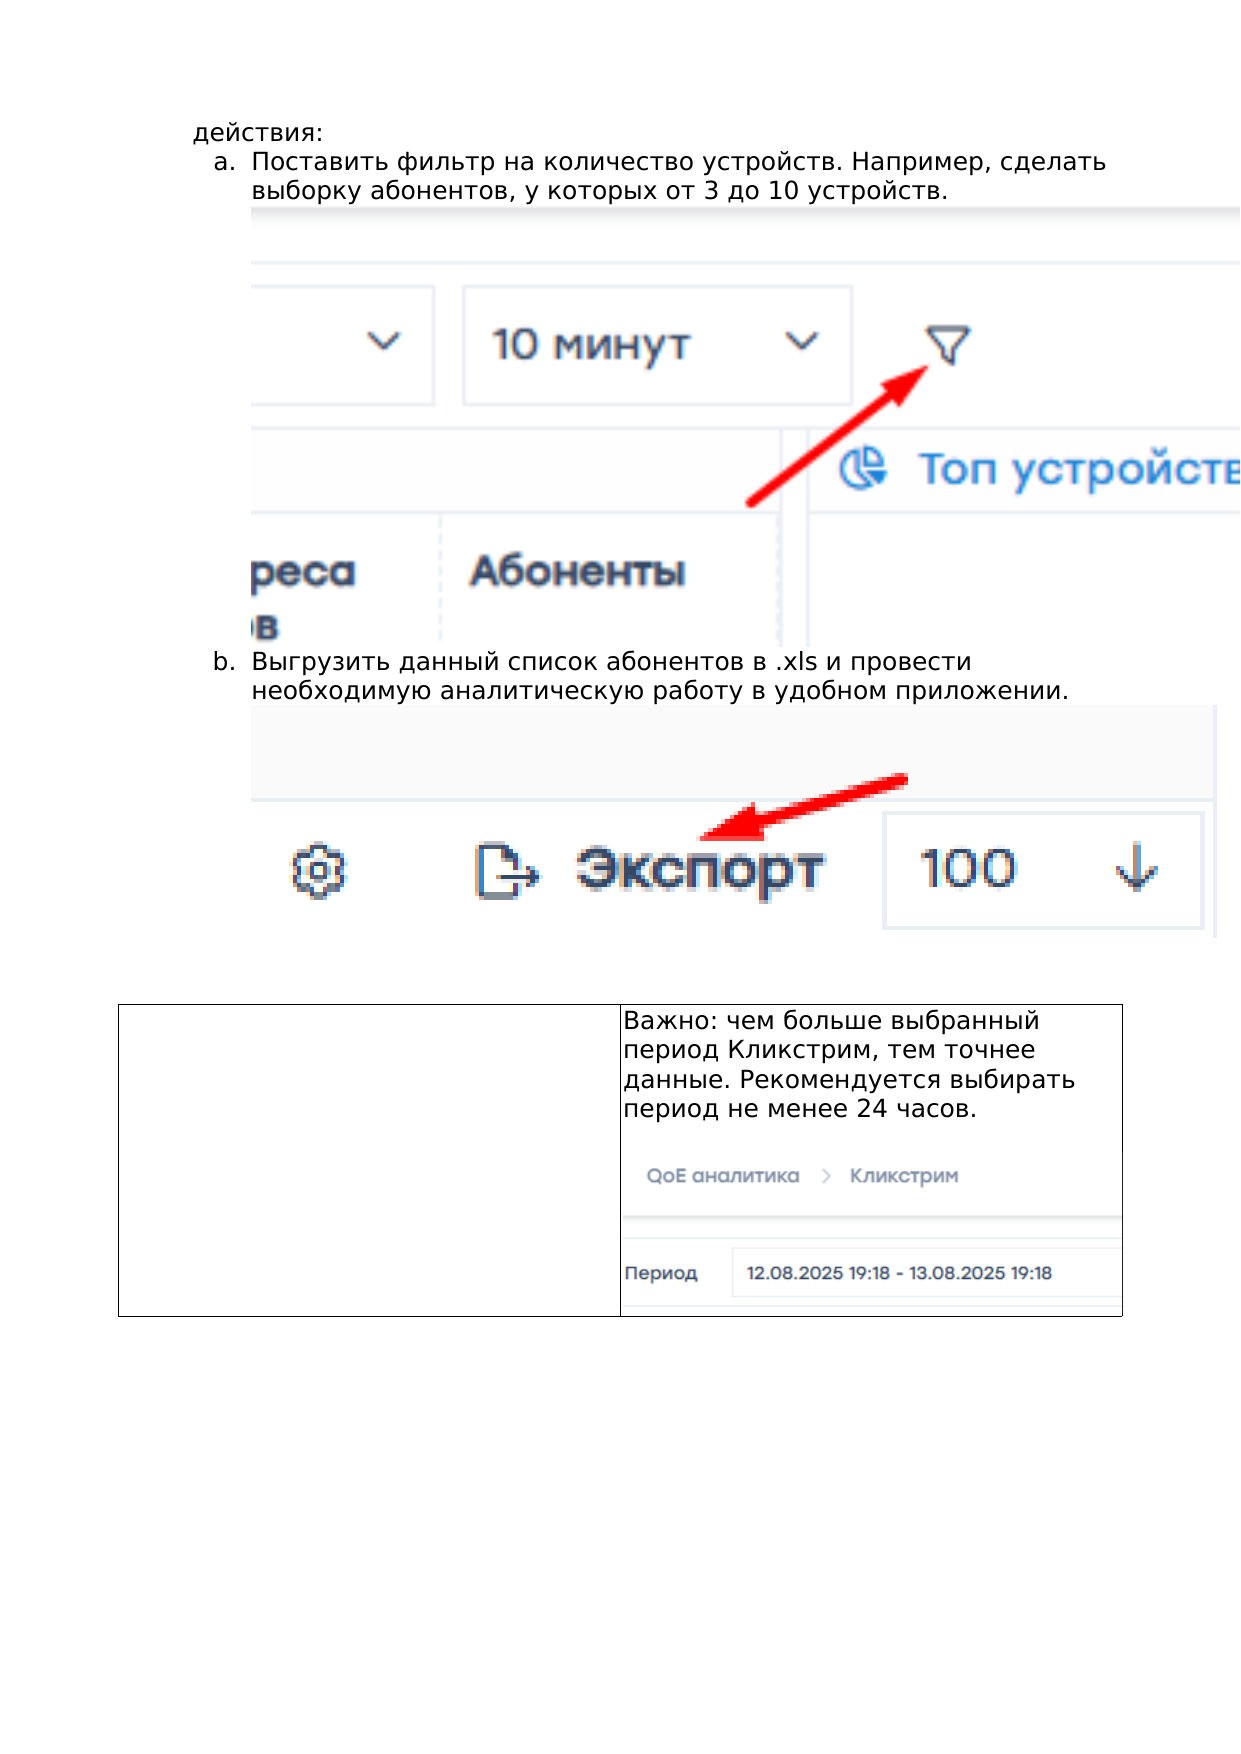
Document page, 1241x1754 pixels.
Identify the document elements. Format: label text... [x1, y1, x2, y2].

list Поставить фильтр на количество устройств. Например, сделать выборку абонентов, у которых от 3 до 10 устройств. [236, 147, 1122, 647]
list действия: [177, 118, 1122, 147]
table_header Важно: чем больше выбранный период Кликстрим, тем точнее данные. Рекомендуется выбирать период не менее 24 часов. [621, 1005, 1122, 1316]
list Выгрузить данный список абонентов в .xls и провести необходимую аналитическую работу в удобном приложении. [236, 647, 1122, 959]
picture [622, 1152, 1123, 1314]
picture [251, 205, 1241, 647]
picture [251, 705, 1241, 960]
table_header [119, 1005, 620, 1316]
